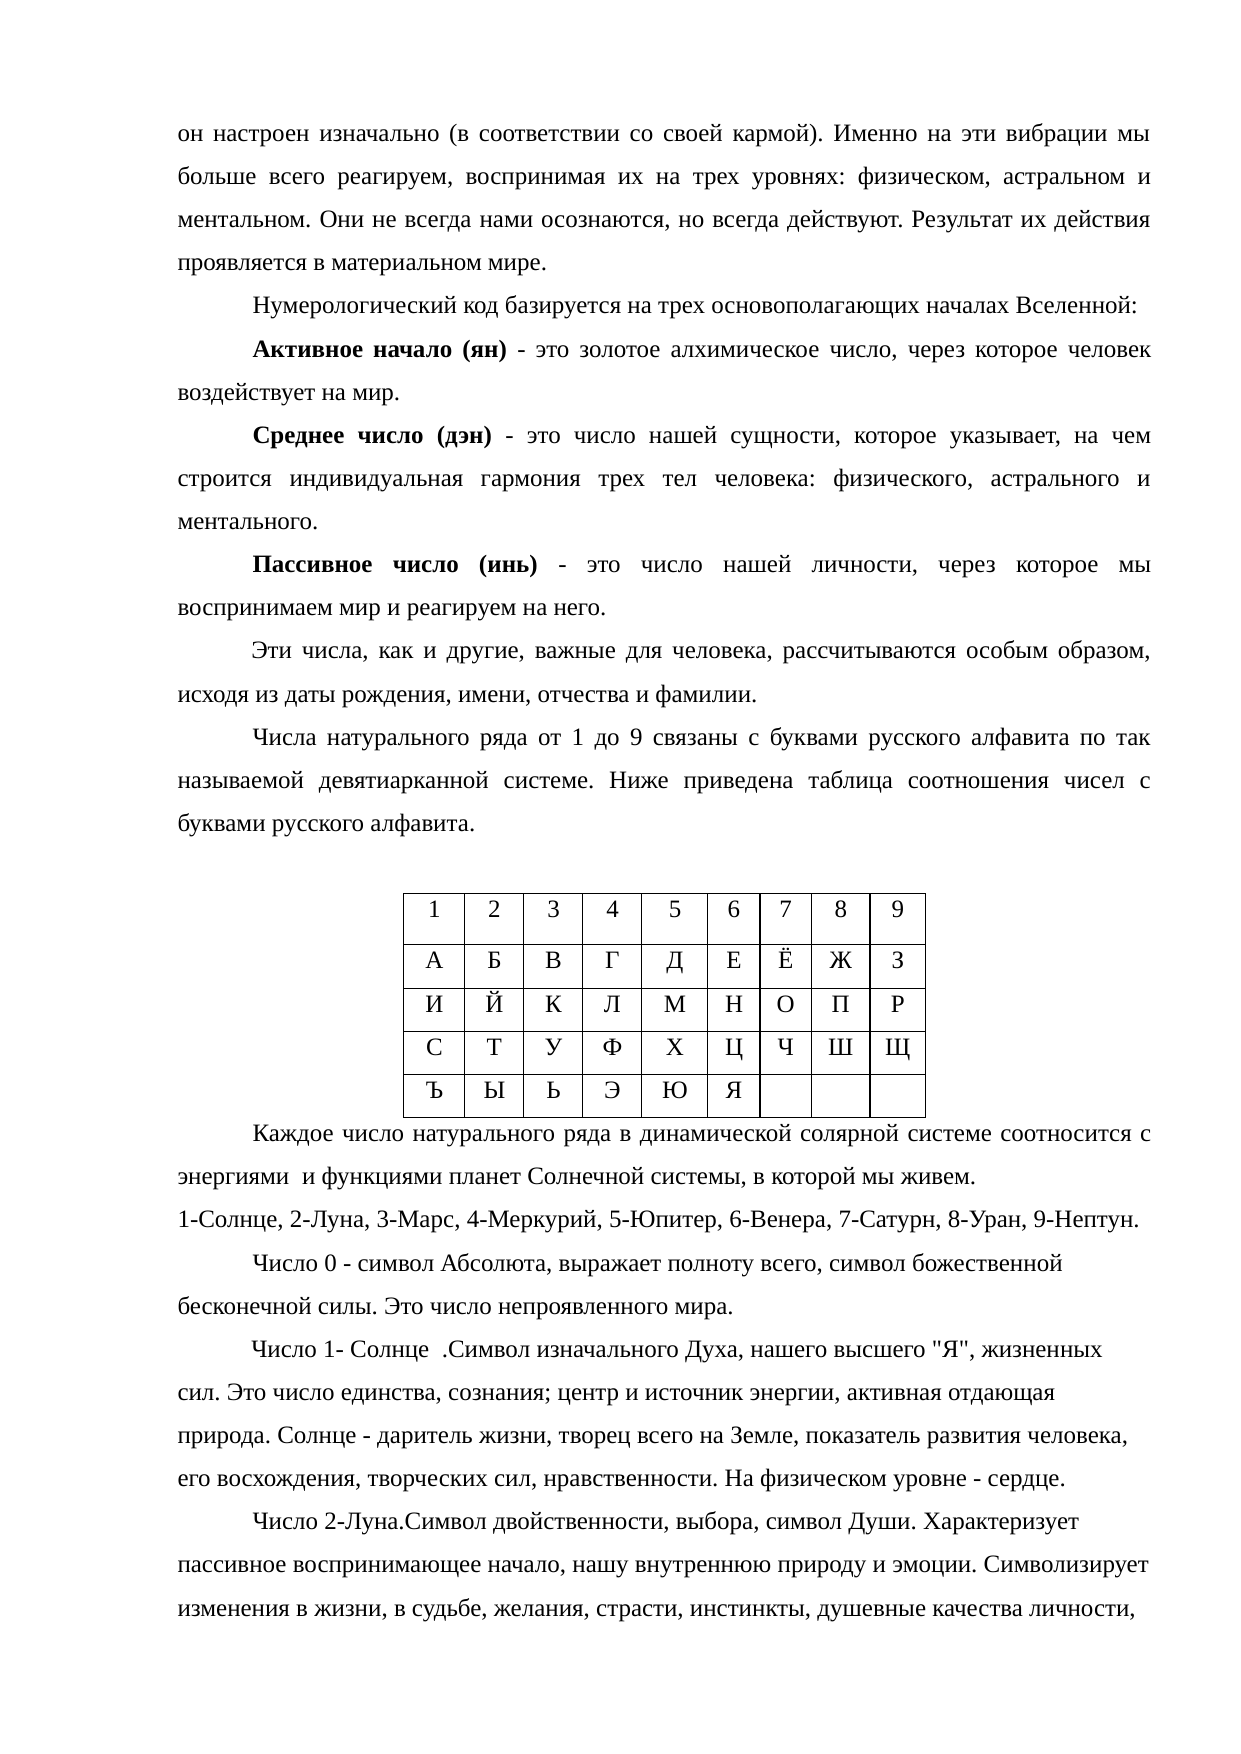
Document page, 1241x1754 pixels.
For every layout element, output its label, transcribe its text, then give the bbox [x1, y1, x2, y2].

table_cell Е [708, 945, 759, 988]
table_cell Ю [642, 1075, 707, 1117]
table_cell К [524, 989, 582, 1031]
text Нумерологический код базируется на трех основополагающих началах Вселенной: [177, 291, 1152, 319]
table_cell Ъ [404, 1075, 464, 1117]
table_cell Г [583, 945, 641, 988]
table_header 5 [642, 894, 707, 944]
table_cell Ы [465, 1075, 523, 1117]
table_header 2 [465, 894, 523, 944]
table_cell С [404, 1032, 464, 1074]
table_cell Д [642, 945, 707, 988]
table_header 8 [812, 894, 869, 944]
table_cell Б [465, 945, 523, 988]
table_cell Ц [708, 1032, 759, 1074]
text Число 2-Луна.Символ двойственности, выбора, символ Души. Характеризует пассивное воспринимающее начало, нашу внутреннюю природу и эмоции. Символизирует изменения в жизни, в судьбе, желания, страсти, инстинкты, душевные качества личности, [177, 1506, 1152, 1621]
table_cell Ч [761, 1032, 811, 1074]
table_cell [761, 1075, 811, 1117]
table_cell Ж [812, 945, 869, 988]
table_cell Э [583, 1075, 641, 1117]
table_cell Т [465, 1032, 523, 1074]
table_cell У [524, 1032, 582, 1074]
table_header 6 [708, 894, 759, 944]
table_cell Щ [871, 1032, 925, 1074]
table_cell В [524, 945, 582, 988]
table_cell П [812, 989, 869, 1031]
table_cell Ф [583, 1032, 641, 1074]
text Среднее число (дэн) - это число нашей сущности, которое указывает, на чем строится индивидуальная гармония трех тел человека: физического, астрального и ментального. [177, 420, 1152, 535]
text Число 1- Солнце .Символ изначального Духа, нашего высшего "Я", жизненных сил. Это число единства, сознания; центр и источник энергии, активная отдающая природа. Солнце - даритель жизни, творец всего на Земле, показатель развития человека, его восхождения, творческих сил, нравственности. На физическом уровне - сердце. [177, 1334, 1152, 1492]
table_cell [812, 1075, 869, 1117]
table_cell А [404, 945, 464, 988]
table_header 1 [404, 894, 464, 944]
table_cell Ш [812, 1032, 869, 1074]
text Числа натурального ряда от 1 до 9 связаны с буквами русского алфавита по так называемой девятиарканной системе. Ниже приведена таблица соотношения чисел с буквами русского алфавита. [177, 722, 1152, 837]
text Активное начало (ян) - это золотое алхимическое число, через которое человек воздействует на мир. [177, 334, 1152, 406]
text Эти числа, как и другие, важные для человека, рассчитываются особым образом, исходя из даты рождения, имени, отчества и фамилии. [177, 636, 1152, 707]
table_cell Й [465, 989, 523, 1031]
table_cell Л [583, 989, 641, 1031]
table_cell Н [708, 989, 759, 1031]
table_cell Ё [761, 945, 811, 988]
text Пассивное число (инь) - это число нашей личности, через которое мы воспринимаем мир и реагируем на него. [177, 549, 1152, 621]
table_cell О [761, 989, 811, 1031]
table_cell И [404, 989, 464, 1031]
table_cell М [642, 989, 707, 1031]
table_header 4 [583, 894, 641, 944]
text 1-Солнце, 2-Луна, 3-Марс, 4-Меркурий, 5-Юпитер, 6-Венера, 7-Сатурн, 8-Уран, 9-Нептун. [177, 1204, 1152, 1233]
table_cell [871, 1075, 925, 1117]
table_cell З [871, 945, 925, 988]
text он настроен изначально (в соответствии со своей кармой). Именно на эти вибрации мы больше всего реагируем, воспринимая их на трех уровнях: физическом, астральном и ментальном. Они не всегда нами осознаются, но всегда действуют. Результат их действия проявляется в материальном мире. [177, 118, 1152, 276]
text Каждое число натурального ряда в динамической солярной системе соотносится с энергиями и функциями планет Солнечной системы, в которой мы живем. [177, 1118, 1152, 1190]
table_cell Х [642, 1032, 707, 1074]
table_header 3 [524, 894, 582, 944]
table_cell Ь [524, 1075, 582, 1117]
text Число 0 - символ Абсолюта, выражает полноту всего, символ божественной бесконечной силы. Это число непроявленного мира. [177, 1248, 1152, 1319]
table_cell Р [871, 989, 925, 1031]
table_header 7 [761, 894, 811, 944]
table_header 9 [871, 894, 925, 944]
table_cell Я [708, 1075, 759, 1117]
